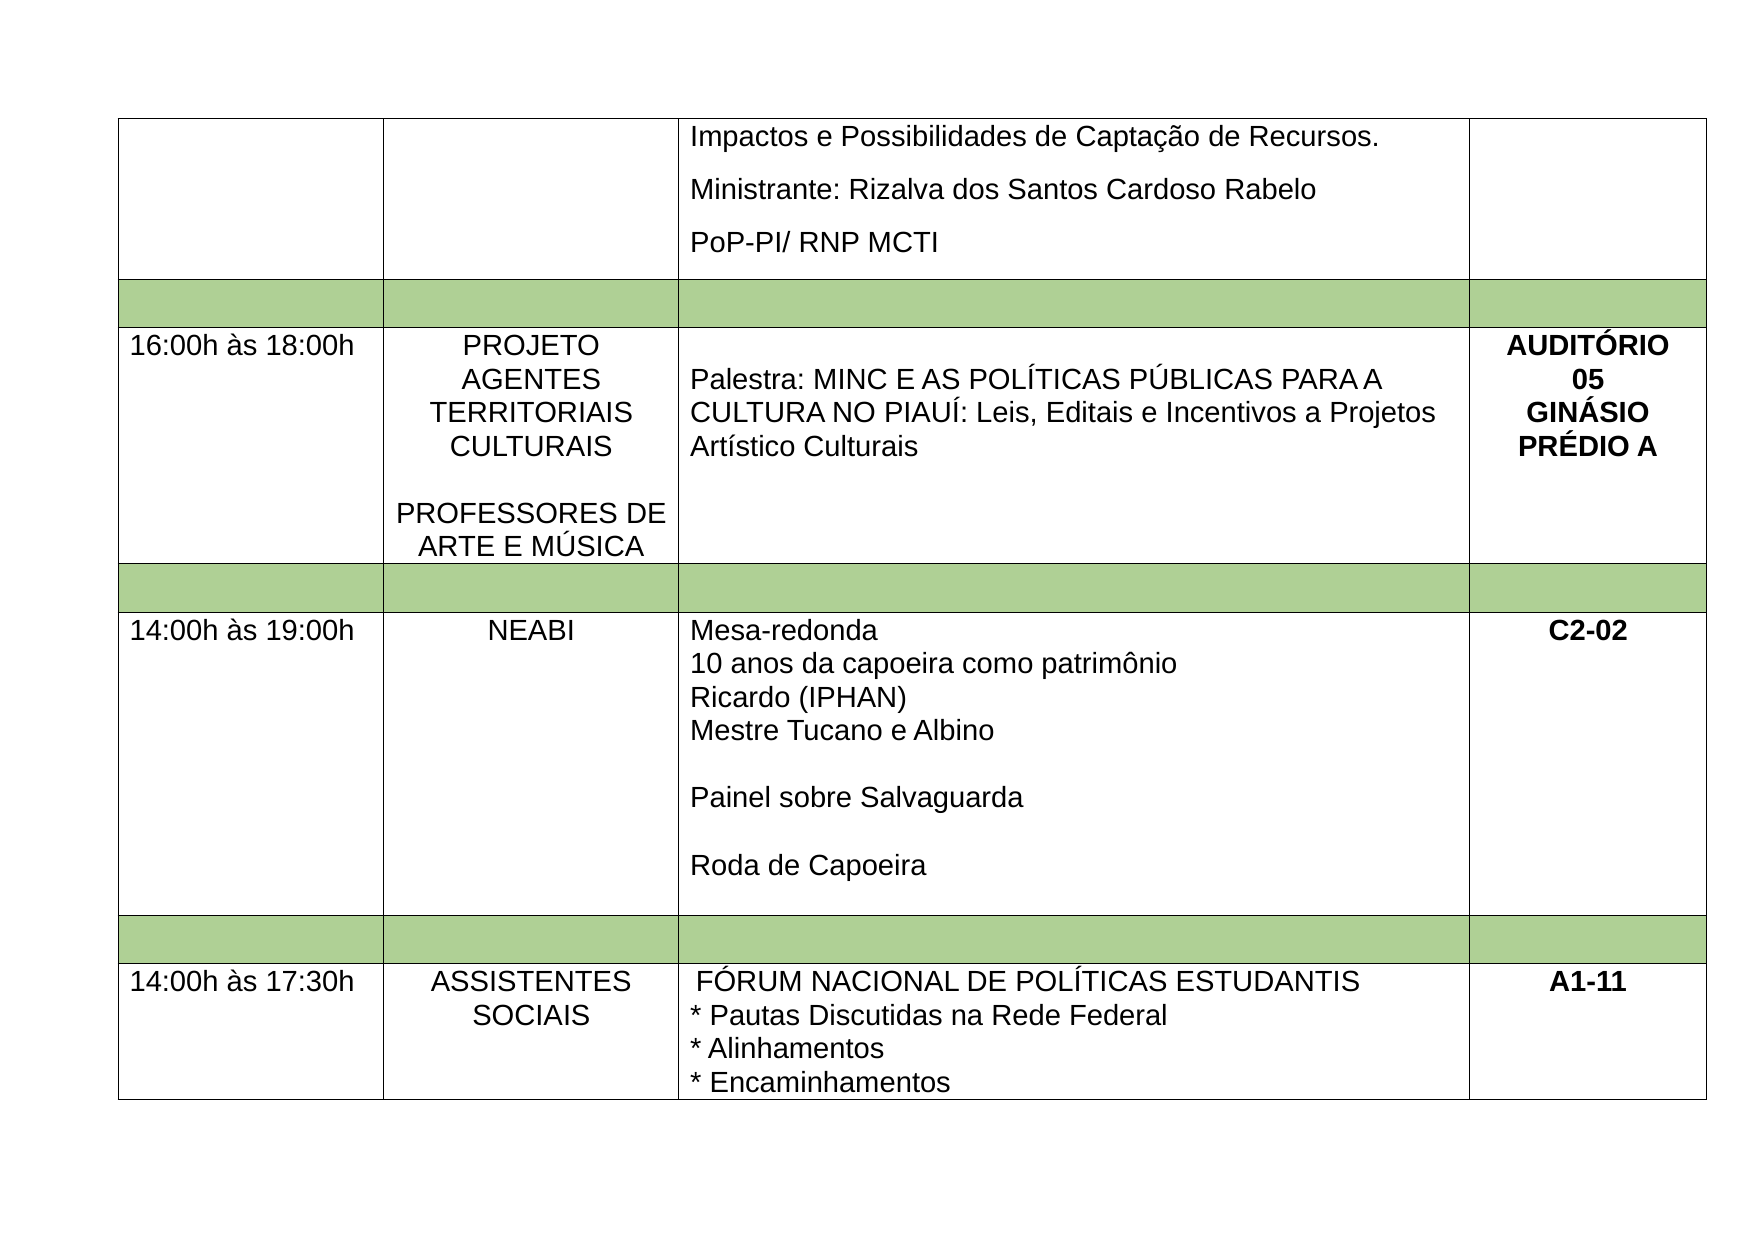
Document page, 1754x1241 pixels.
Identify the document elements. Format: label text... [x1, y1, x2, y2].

table_cell [1470, 916, 1706, 963]
table_cell [119, 564, 383, 612]
table_cell [1470, 119, 1706, 278]
table_cell [384, 119, 678, 278]
table_cell [119, 280, 383, 327]
table_cell FÓRUM NACIONAL DE POLÍTICAS ESTUDANTIS * Pautas Discutidas na Rede Federal * Alinhamentos * Encaminhamentos [679, 964, 1469, 1098]
table_cell PROJETO AGENTES TERRITORIAIS CULTURAIS PROFESSORES DE ARTE E MÚSICA [384, 328, 678, 563]
table_cell 16:00h às 18:00h [119, 328, 383, 563]
table_cell 14:00h às 19:00h [119, 613, 383, 914]
table_cell [679, 916, 1469, 963]
table_cell Mesa-redonda 10 anos da capoeira como patrimônio Ricardo (IPHAN) Mestre Tucano e Albino Painel sobre Salvaguarda Roda de Capoeira [679, 613, 1469, 914]
table_cell [119, 119, 383, 278]
table_cell 14:00h às 17:30h [119, 964, 383, 1098]
table_cell [384, 280, 678, 327]
table_cell [1470, 280, 1706, 327]
table_cell [384, 916, 678, 963]
table_cell C2-02 [1470, 613, 1706, 914]
table_cell [1470, 564, 1706, 612]
table_cell NEABI [384, 613, 678, 914]
table_cell [679, 564, 1469, 612]
table_cell ASSISTENTES SOCIAIS [384, 964, 678, 1098]
table_cell A1-11 [1470, 964, 1706, 1098]
table_cell [679, 280, 1469, 327]
table_cell [119, 916, 383, 963]
table_cell AUDITÓRIO 05 GINÁSIO PRÉDIO A [1470, 328, 1706, 563]
table_cell Palestra: MINC E AS POLÍTICAS PÚBLICAS PARA A CULTURA NO PIAUÍ: Leis, Editais e Incentivos a Projetos Artístico Culturais [679, 328, 1469, 563]
table_cell [384, 564, 678, 612]
table_cell Impactos e Possibilidades de Captação de Recursos. Ministrante: Rizalva dos Santos Cardoso Rabelo PoP-PI/ RNP MCTI [679, 119, 1469, 278]
